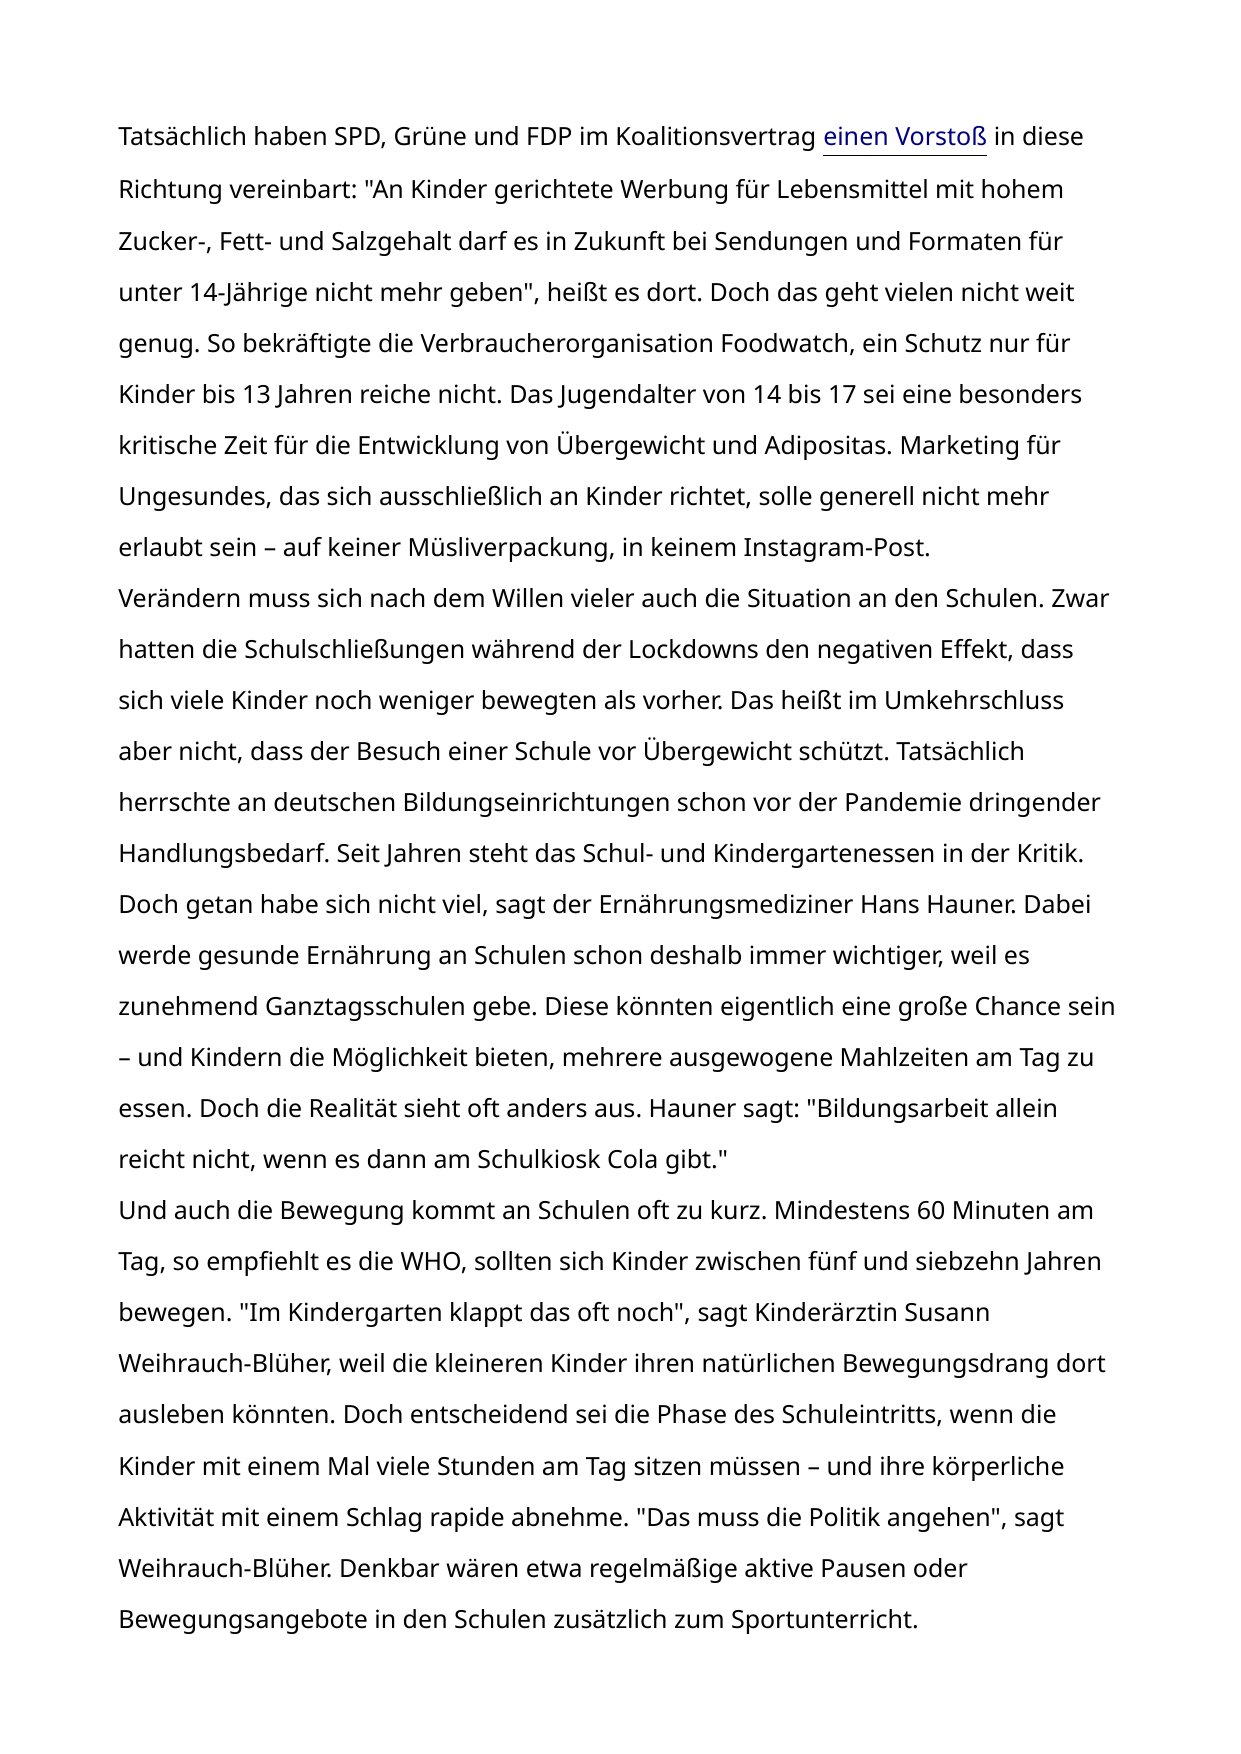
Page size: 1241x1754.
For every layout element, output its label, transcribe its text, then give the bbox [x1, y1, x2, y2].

text Tatsächlich haben SPD, Grüne und FDP im Koalitionsvertrag einen Vorstoß in diese Richtung vereinbart: "An Kinder gerichtete Werbung für Lebensmittel mit hohem Zucker-, Fett- und Salzgehalt darf es in Zukunft bei Sendungen und Formaten für unter 14-Jährige nicht mehr geben", heißt es dort. Doch das geht vielen nicht weit genug. So bekräftigte die Verbraucherorganisation Foodwatch, ein Schutz nur für Kinder bis 13 Jahren reiche nicht. Das Jugendalter von 14 bis 17 sei eine besonders kritische Zeit für die Entwicklung von Übergewicht und Adipositas. Marketing für Ungesundes, das sich ausschließlich an Kinder richtet, solle generell nicht mehr erlaubt sein – auf keiner Müsliverpackung, in keinem Instagram-Post. [118, 118, 1122, 563]
text Und auch die Bewegung kommt an Schulen oft zu kurz. Mindestens 60 Minuten am Tag, so empfiehlt es die WHO, sollten sich Kinder zwischen fünf und siebzehn Jahren bewegen. "Im Kindergarten klappt das oft noch", sagt Kinderärztin Susann Weihrauch-Blüher, weil die kleineren Kinder ihren natürlichen Bewegungsdrang dort ausleben könnten. Doch entscheidend sei die Phase des Schuleintritts, wenn die Kinder mit einem Mal viele Stunden am Tag sitzen müssen – und ihre körperliche Aktivität mit einem Schlag rapide abnehme. "Das muss die Politik angehen", sagt Weihrauch-Blüher. Denkbar wären etwa regelmäßige aktive Pausen oder Bewegungsangebote in den Schulen zusätzlich zum Sportunterricht. [118, 1193, 1122, 1635]
text Verändern muss sich nach dem Willen vieler auch die Situation an den Schulen. Zwar hatten die Schulschließungen während der Lockdowns den negativen Effekt, dass sich viele Kinder noch weniger bewegten als vorher. Das heißt im Umkehrschluss aber nicht, dass der Besuch einer Schule vor Übergewicht schützt. Tatsächlich herrschte an deutschen Bildungseinrichtungen schon vor der Pandemie dringender Handlungsbedarf. Seit Jahren steht das Schul- und Kindergartenessen in der Kritik. Doch getan habe sich nicht viel, sagt der Ernährungsmediziner Hans Hauner. Dabei werde gesunde Ernährung an Schulen schon deshalb immer wichtiger, weil es zunehmend Ganztagsschulen gebe. Diese könnten eigentlich eine große Chance sein – und Kindern die Möglichkeit bieten, mehrere ausgewogene Mahlzeiten am Tag zu essen. Doch die Realität sieht oft anders aus. Hauner sagt: "Bildungsarbeit allein reicht nicht, wenn es dann am Schulkiosk Cola gibt." [118, 581, 1122, 1176]
